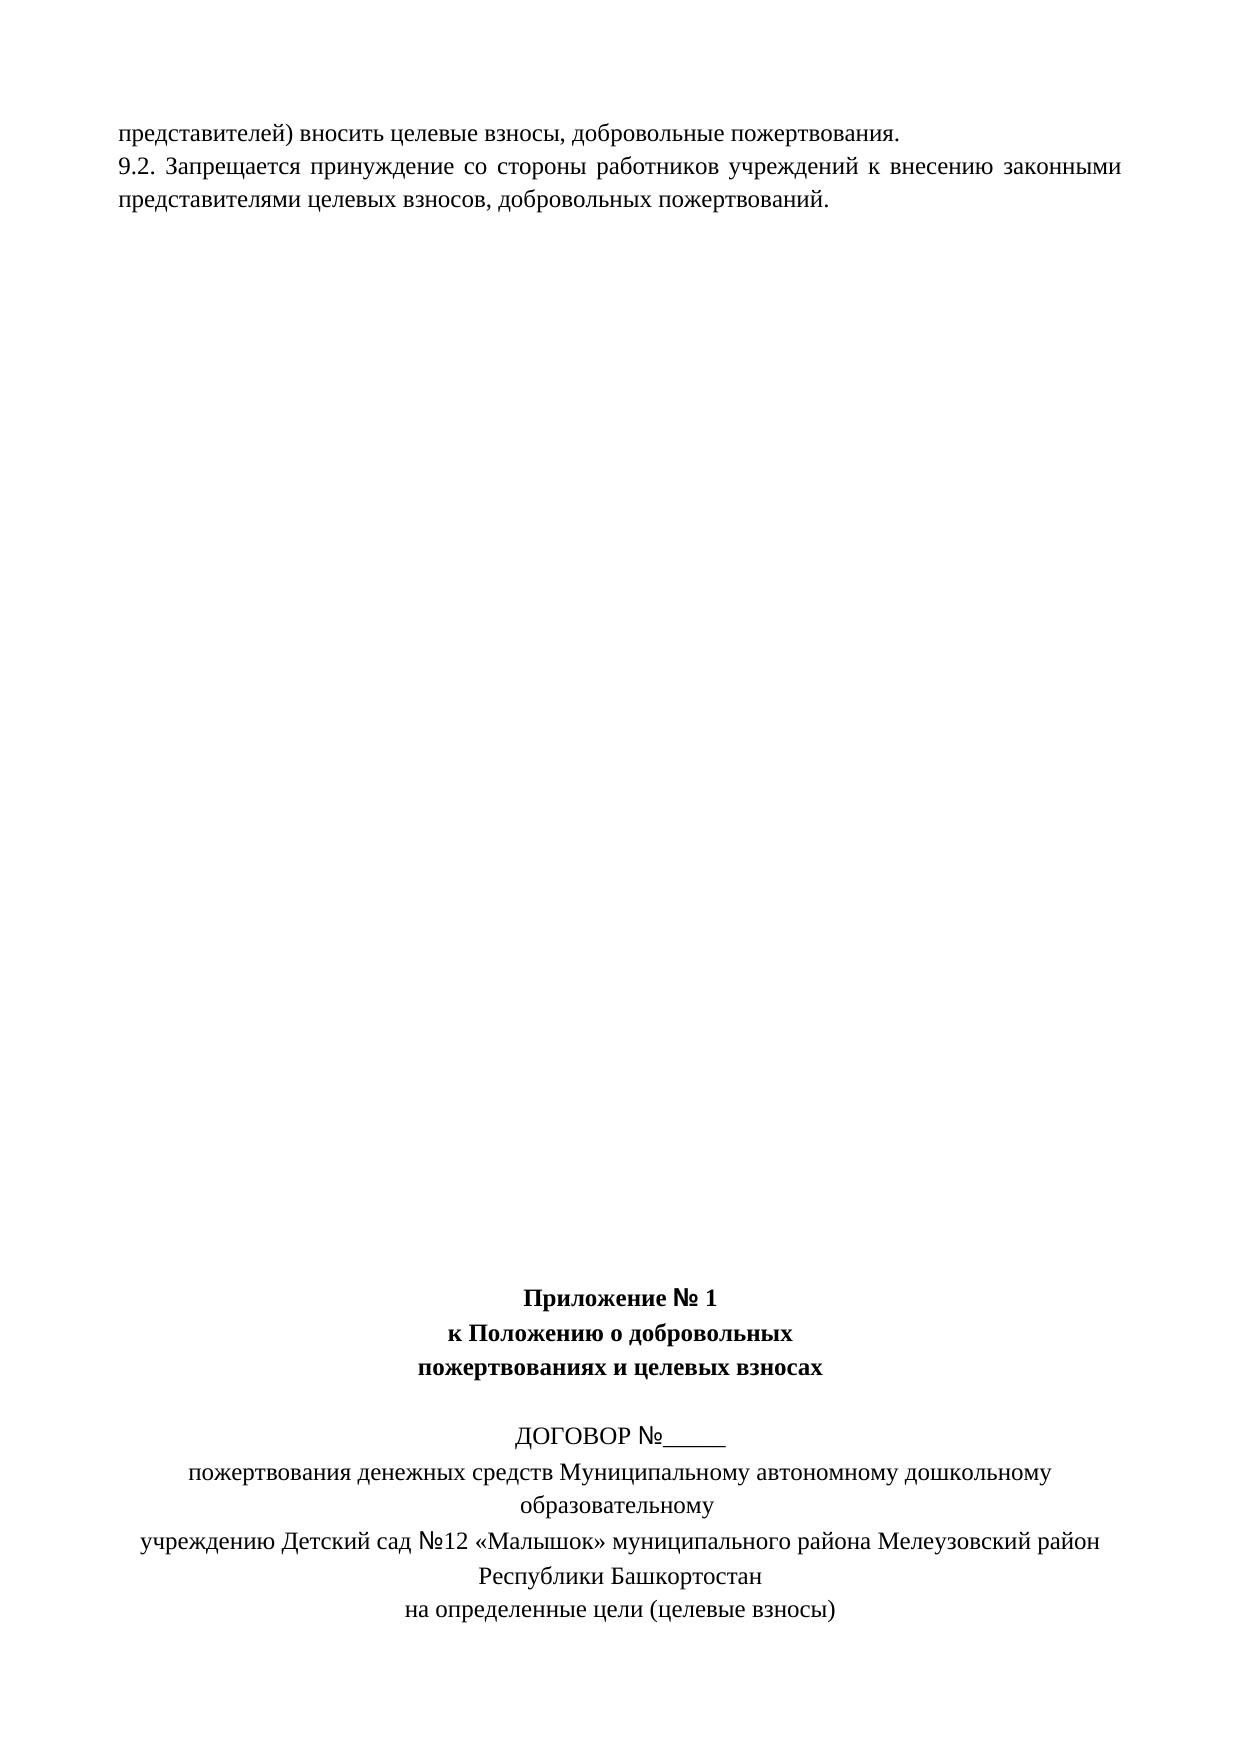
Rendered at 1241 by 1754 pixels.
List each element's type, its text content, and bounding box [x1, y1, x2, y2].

text пожертвованиях и целевых взносах [118, 1352, 1122, 1380]
text учреждению Детский сад №12 «Малышок» муниципального района Мелеузовский район Республики Башкортостан [118, 1523, 1122, 1590]
text 9.2. Запрещается принуждение со стороны работников учреждений к внесению законными представителями целевых взносов, добровольных пожертвований. [118, 151, 1122, 213]
text к Положению о добровольных [118, 1318, 1122, 1347]
text на определенные цели (целевые взносы) [118, 1594, 1122, 1623]
text пожертвования денежных средств Муниципальному автономному дошкольному образовательному [118, 1457, 1122, 1518]
text ДОГОВОР №_____ [118, 1418, 1122, 1452]
text представителей) вносить целевые взносы, добровольные пожертвования. [118, 118, 1122, 147]
text Приложение № 1 [118, 1279, 1122, 1313]
